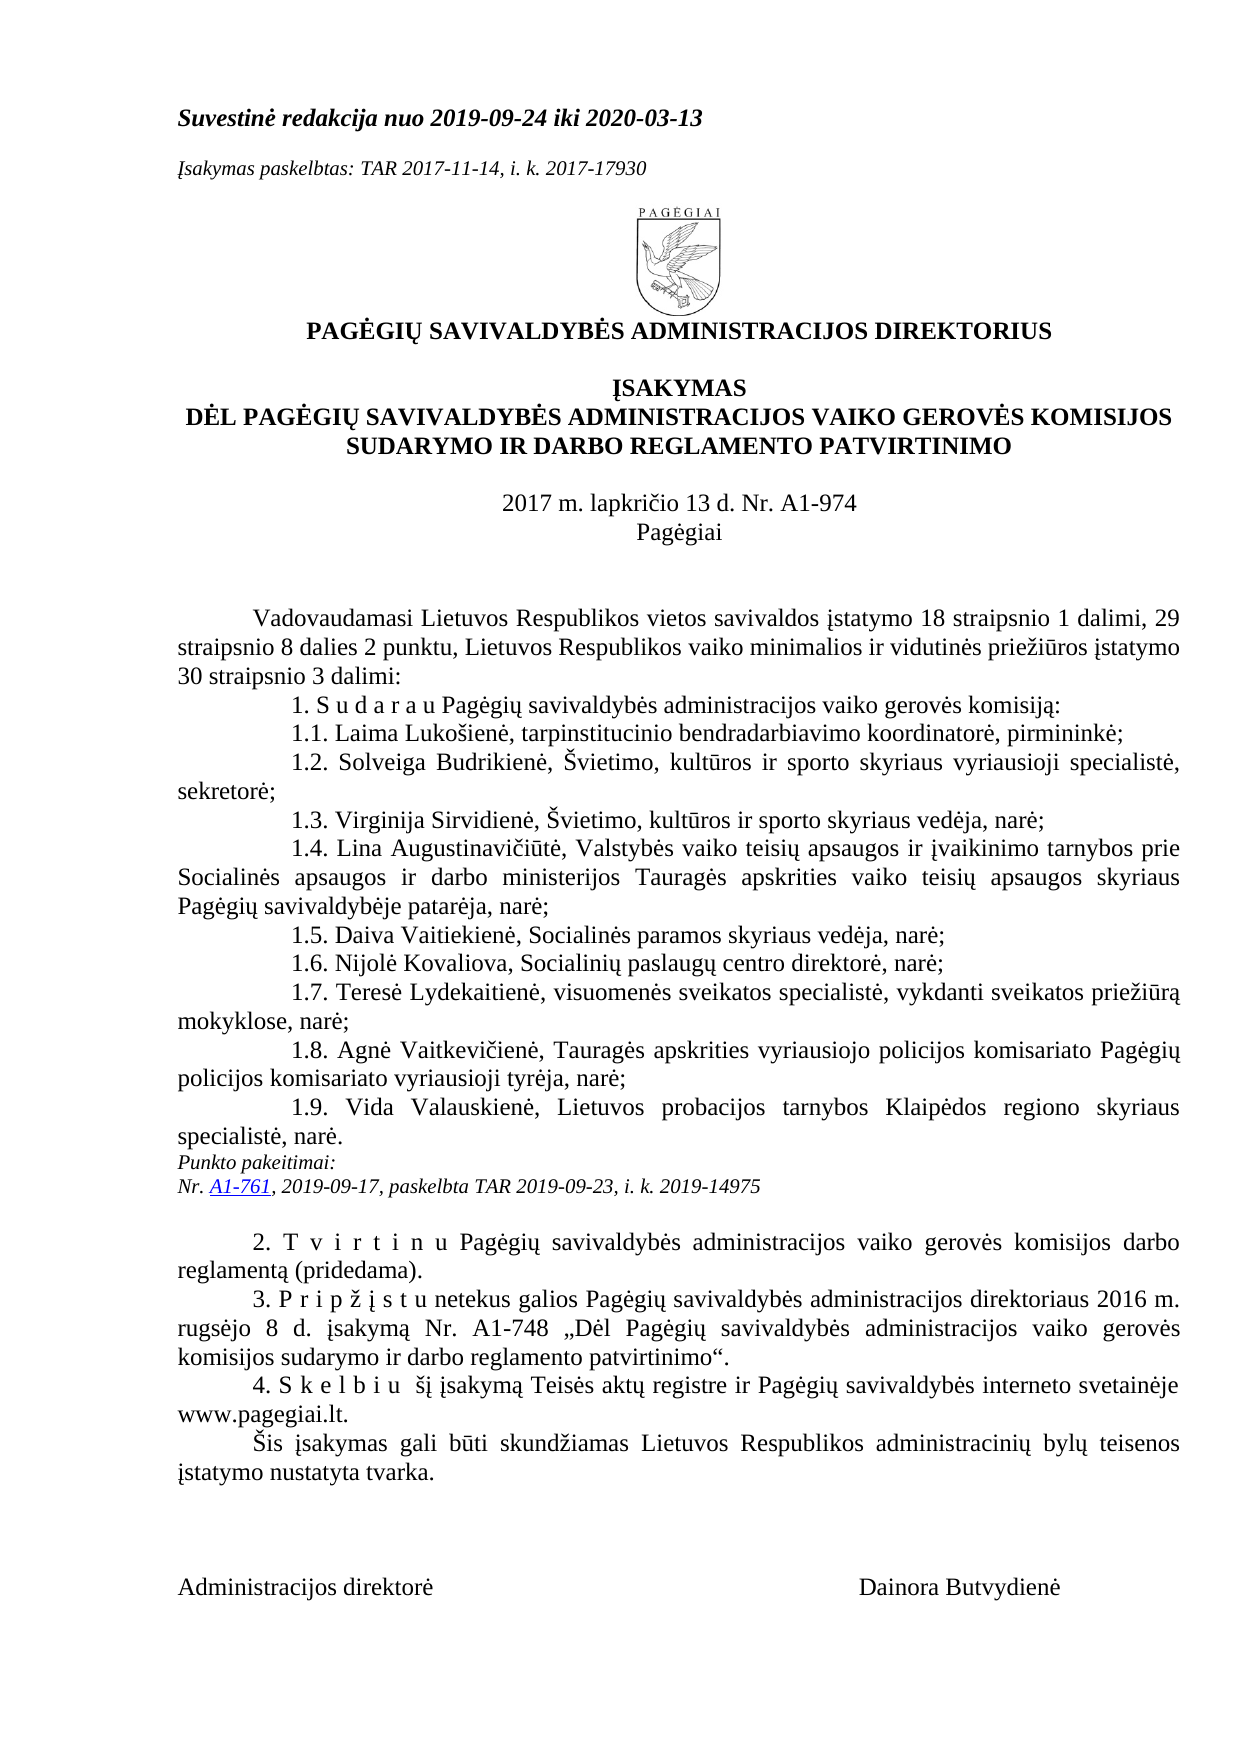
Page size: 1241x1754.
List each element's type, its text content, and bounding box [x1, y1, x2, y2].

text Pagėgių savivaldybės administracijos direktorius [177, 316, 1181, 345]
text 1.7. Teresė Lydekaitienė, visuomenės sveikatos specialistė, vykdanti sveikatos priežiūrą mokyklose, narė; [177, 977, 1181, 1035]
text įsakymas [177, 373, 1181, 402]
text 1.4. Lina Augustinavičiūtė, Valstybės vaiko teisių apsaugos ir įvaikinimo tarnybos prie Socialinės apsaugos ir darbo ministerijos Tauragės apskrities vaiko teisių apsaugos skyriaus Pagėgių savivaldybėje patarėja, narė; [177, 833, 1181, 920]
text Pagėgiai [177, 517, 1181, 546]
text Šis įsakymas gali būti skundžiamas Lietuvos Respublikos administracinių bylų teisenos įstatymo nustatyta tvarka. [177, 1428, 1181, 1485]
text 1. S u d a r a u Pagėgių savivaldybės administracijos vaiko gerovės komisiją: [177, 690, 1181, 718]
text 2. T v i r t i n u Pagėgių savivaldybės administracijos vaiko gerovės komisijos darbo reglamentą (pridedama). [177, 1227, 1181, 1284]
text 1.2. Solveiga Budrikienė, Švietimo, kultūros ir sporto skyriaus vyriausioji specialistė, sekretorė; [177, 747, 1181, 805]
text Vadovaudamasi Lietuvos Respublikos vietos savivaldos įstatymo 18 straipsnio 1 dalimi, 29 straipsnio 8 dalies 2 punktu, Lietuvos Respublikos vaiko minimalios ir vidutinės priežiūros įstatymo 30 straipsnio 3 dalimi: [177, 603, 1181, 690]
text 1.9. Vida Valauskienė, Lietuvos probacijos tarnybos Klaipėdos regiono skyriaus specialistė, narė. [177, 1092, 1181, 1150]
text Suvestinė redakcija nuo 2019-09-24 iki 2020-03-13 [177, 103, 1181, 131]
text 4. S k e l b i u šį įsakymą Teisės aktų registre ir Pagėgių savivaldybės interneto svetainėje www.pagegiai.lt. [177, 1370, 1181, 1428]
text 1.6. Nijolė Kovaliova, Socialinių paslaugų centro direktorė, narė; [177, 948, 1181, 977]
text Įsakymas paskelbtas: TAR 2017-11-14, i. k. 2017-17930 [177, 155, 1181, 179]
text 1.3. Virginija Sirvidienė, Švietimo, kultūros ir sporto skyriaus vedėja, narė; [177, 805, 1181, 833]
text Nr. A1-761, 2019-09-17, paskelbta TAR 2019-09-23, i. k. 2019-14975 [177, 1174, 1181, 1198]
text Punkto pakeitimai: [177, 1150, 1181, 1174]
text 2017 m. lapkričio 13 d. Nr. A1-974 [177, 488, 1181, 517]
text dėl Pagėgių savivaldybės administrAcijos vaiko gerovės komisijos sudarymo ir darbo reglamento patvirtinimo [177, 402, 1181, 460]
text 1.5. Daiva Vaitiekienė, Socialinės paramos skyriaus vedėja, narė; [177, 920, 1181, 948]
text 1.1. Laima Lukošienė, tarpinstitucinio bendradarbiavimo koordinatorė, pirmininkė; [177, 718, 1181, 747]
text 1.8. Agnė Vaitkevičienė, Tauragės apskrities vyriausiojo policijos komisariato Pagėgių policijos komisariato vyriausioji tyrėja, narė; [177, 1035, 1181, 1092]
text 3. P r i p ž į s t u netekus galios Pagėgių savivaldybės administracijos direktoriaus 2016 m. rugsėjo 8 d. įsakymą Nr. A1-748 „Dėl Pagėgių savivaldybės administracijos vaiko gerovės komisijos sudarymo ir darbo reglamento patvirtinimo“. [177, 1284, 1181, 1370]
text Administracijos direktorė Dainora Butvydienė [177, 1572, 1181, 1600]
